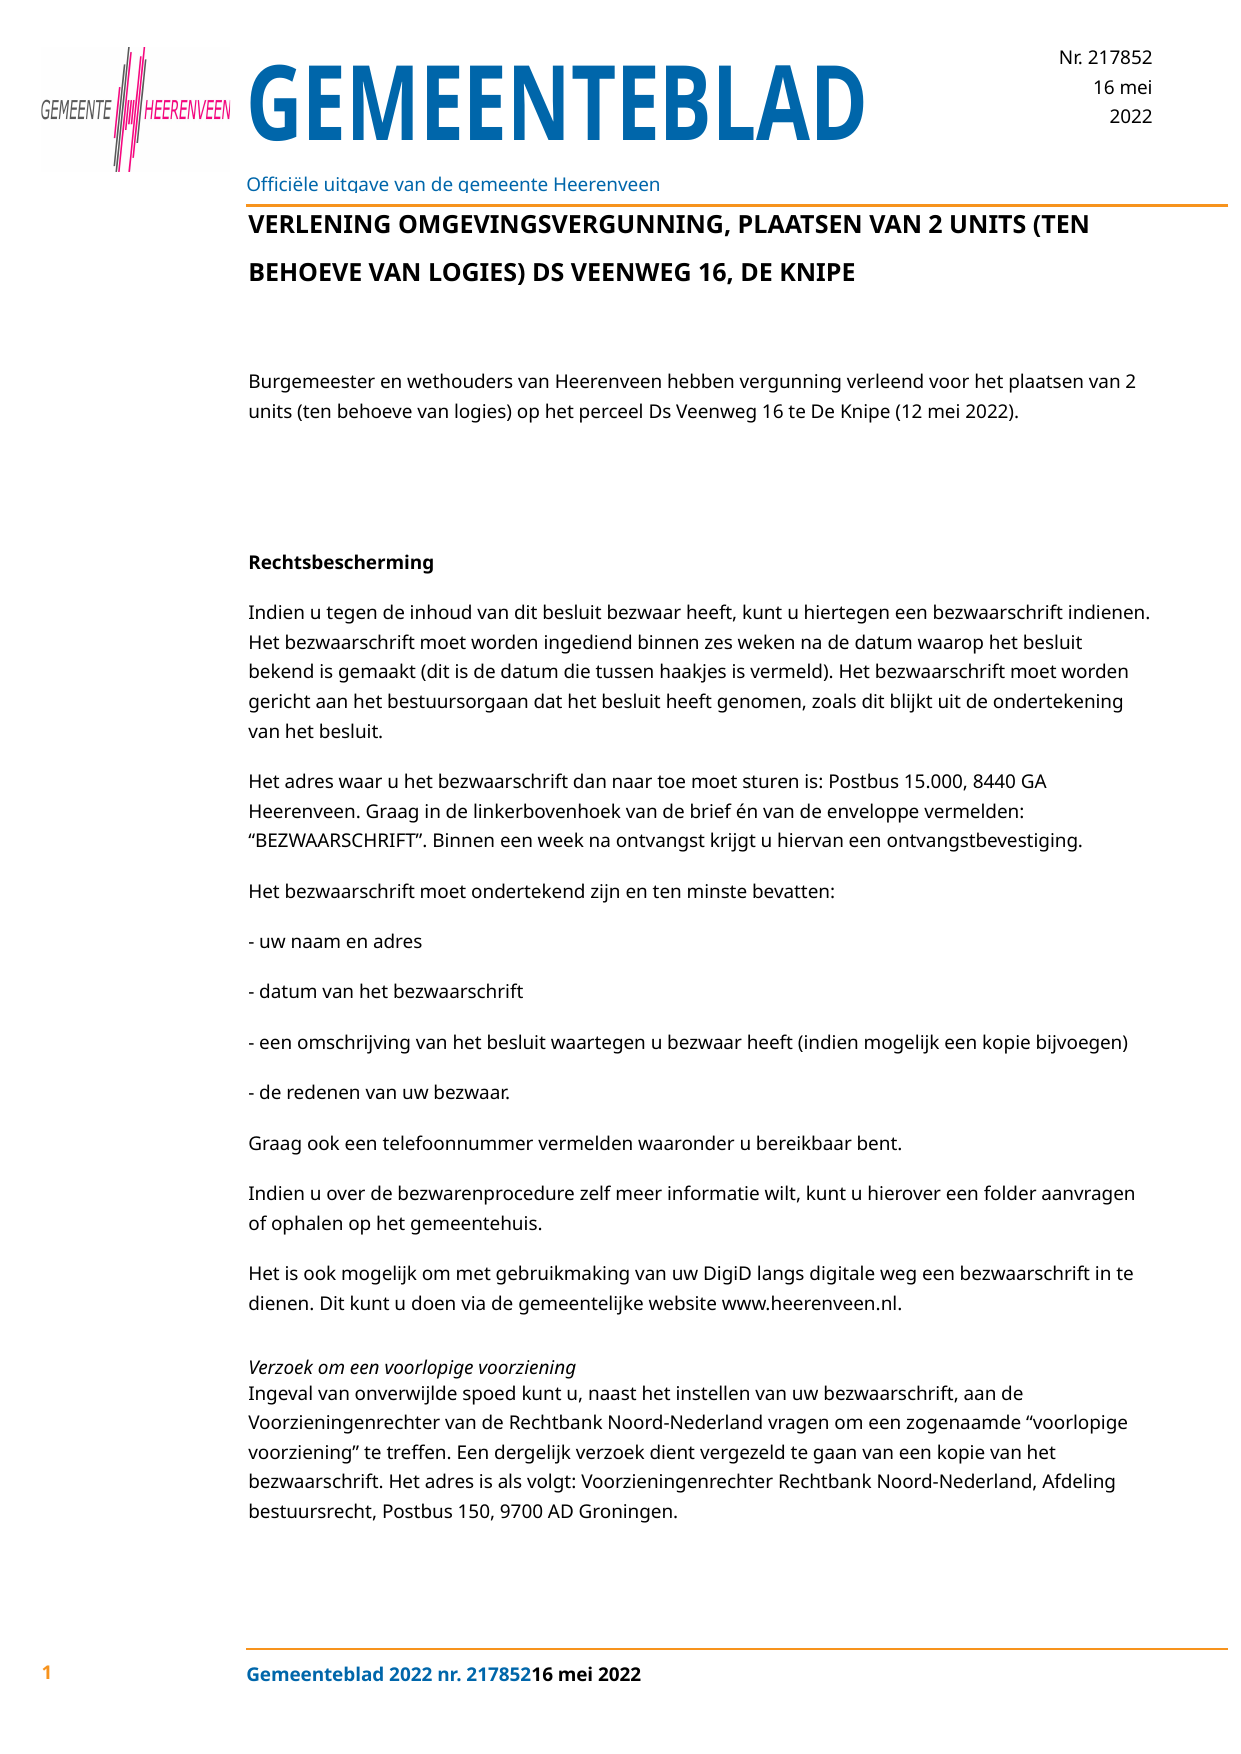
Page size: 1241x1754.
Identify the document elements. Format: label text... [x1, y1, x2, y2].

text Indien u over de bezwarenprocedure zelf meer informatie wilt, kunt u hierover een folder aanvragen of ophalen op het gemeentehuis. [248, 1180, 1152, 1236]
text Het is ook mogelijk om met gebruikmaking van uw DigiD langs digitale weg een bezwaarschrift in te dienen. Dit kunt u doen via de gemeentelijke website www.heerenveen.nl. [248, 1260, 1152, 1316]
text Burgemeester en wethouders van Heerenveen hebben vergunning verleend voor het plaatsen van 2 units (ten behoeve van logies) op het perceel Ds Veenweg 16 te De Knipe (12 mei 2022). [248, 368, 1152, 424]
text Ingeval van onverwijlde spoed kunt u, naast het instellen van uw bezwaarschrift, aan de Voorzieningenrechter van de Rechtbank Noord-Nederland vragen om een zogenaamde “voorlopige voorziening” te treffen. Een dergelijk verzoek dient vergezeld te gaan van een kopie van het bezwaarschrift. Het adres is als volgt: Voorzieningenrechter Rechtbank Noord-Nederland, Afdeling bestuursrecht, Postbus 150, 9700 AD Groningen. [248, 1380, 1152, 1524]
text Graag ook een telefoonnummer vermelden waaronder u bereikbaar bent. [248, 1130, 1152, 1156]
text Het bezwaarschrift moet ondertekend zijn en ten minste bevatten: [248, 878, 1152, 904]
text - uw naam en adres [248, 928, 1152, 954]
text Het adres waar u het bezwaarschrift dan naar toe moet sturen is: Postbus 15.000, 8440 GA Heerenveen. Graag in de linkerbovenhoek van de brief én van de enveloppe vermelden: “BEZWAARSCHRIFT”. Binnen een week na ontvangst krijgt u hiervan een ontvangstbevestiging. [248, 768, 1152, 853]
picture [41, 47, 231, 172]
text Indien u tegen de inhoud van dit besluit bezwaar heeft, kunt u hiertegen een bezwaarschrift indienen. Het bezwaarschrift moet worden ingediend binnen zes weken na de datum waarop het besluit bekend is gemaakt (dit is de datum die tussen haakjes is vermeld). Het bezwaarschrift moet worden gericht aan het bestuursorgaan dat het besluit heeft genomen, zoals dit blijkt uit de ondertekening van het besluit. [248, 599, 1152, 744]
text - de redenen van uw bezwaar. [248, 1079, 1152, 1105]
text Rechtsbescherming [248, 549, 1152, 575]
text VERLENING OMGEVINGSVERGUNNING, PLAATSEN VAN 2 UNITS (TEN BEHOEVE VAN LOGIES) DS VEENWEG 16, DE KNIPE [248, 207, 1152, 288]
text - datum van het bezwaarschrift [248, 979, 1152, 1004]
text Verzoek om een voorlopige voorziening [248, 1354, 1152, 1380]
text - een omschrijving van het besluit waartegen u bezwaar heeft (indien mogelijk een kopie bijvoegen) [248, 1029, 1152, 1055]
